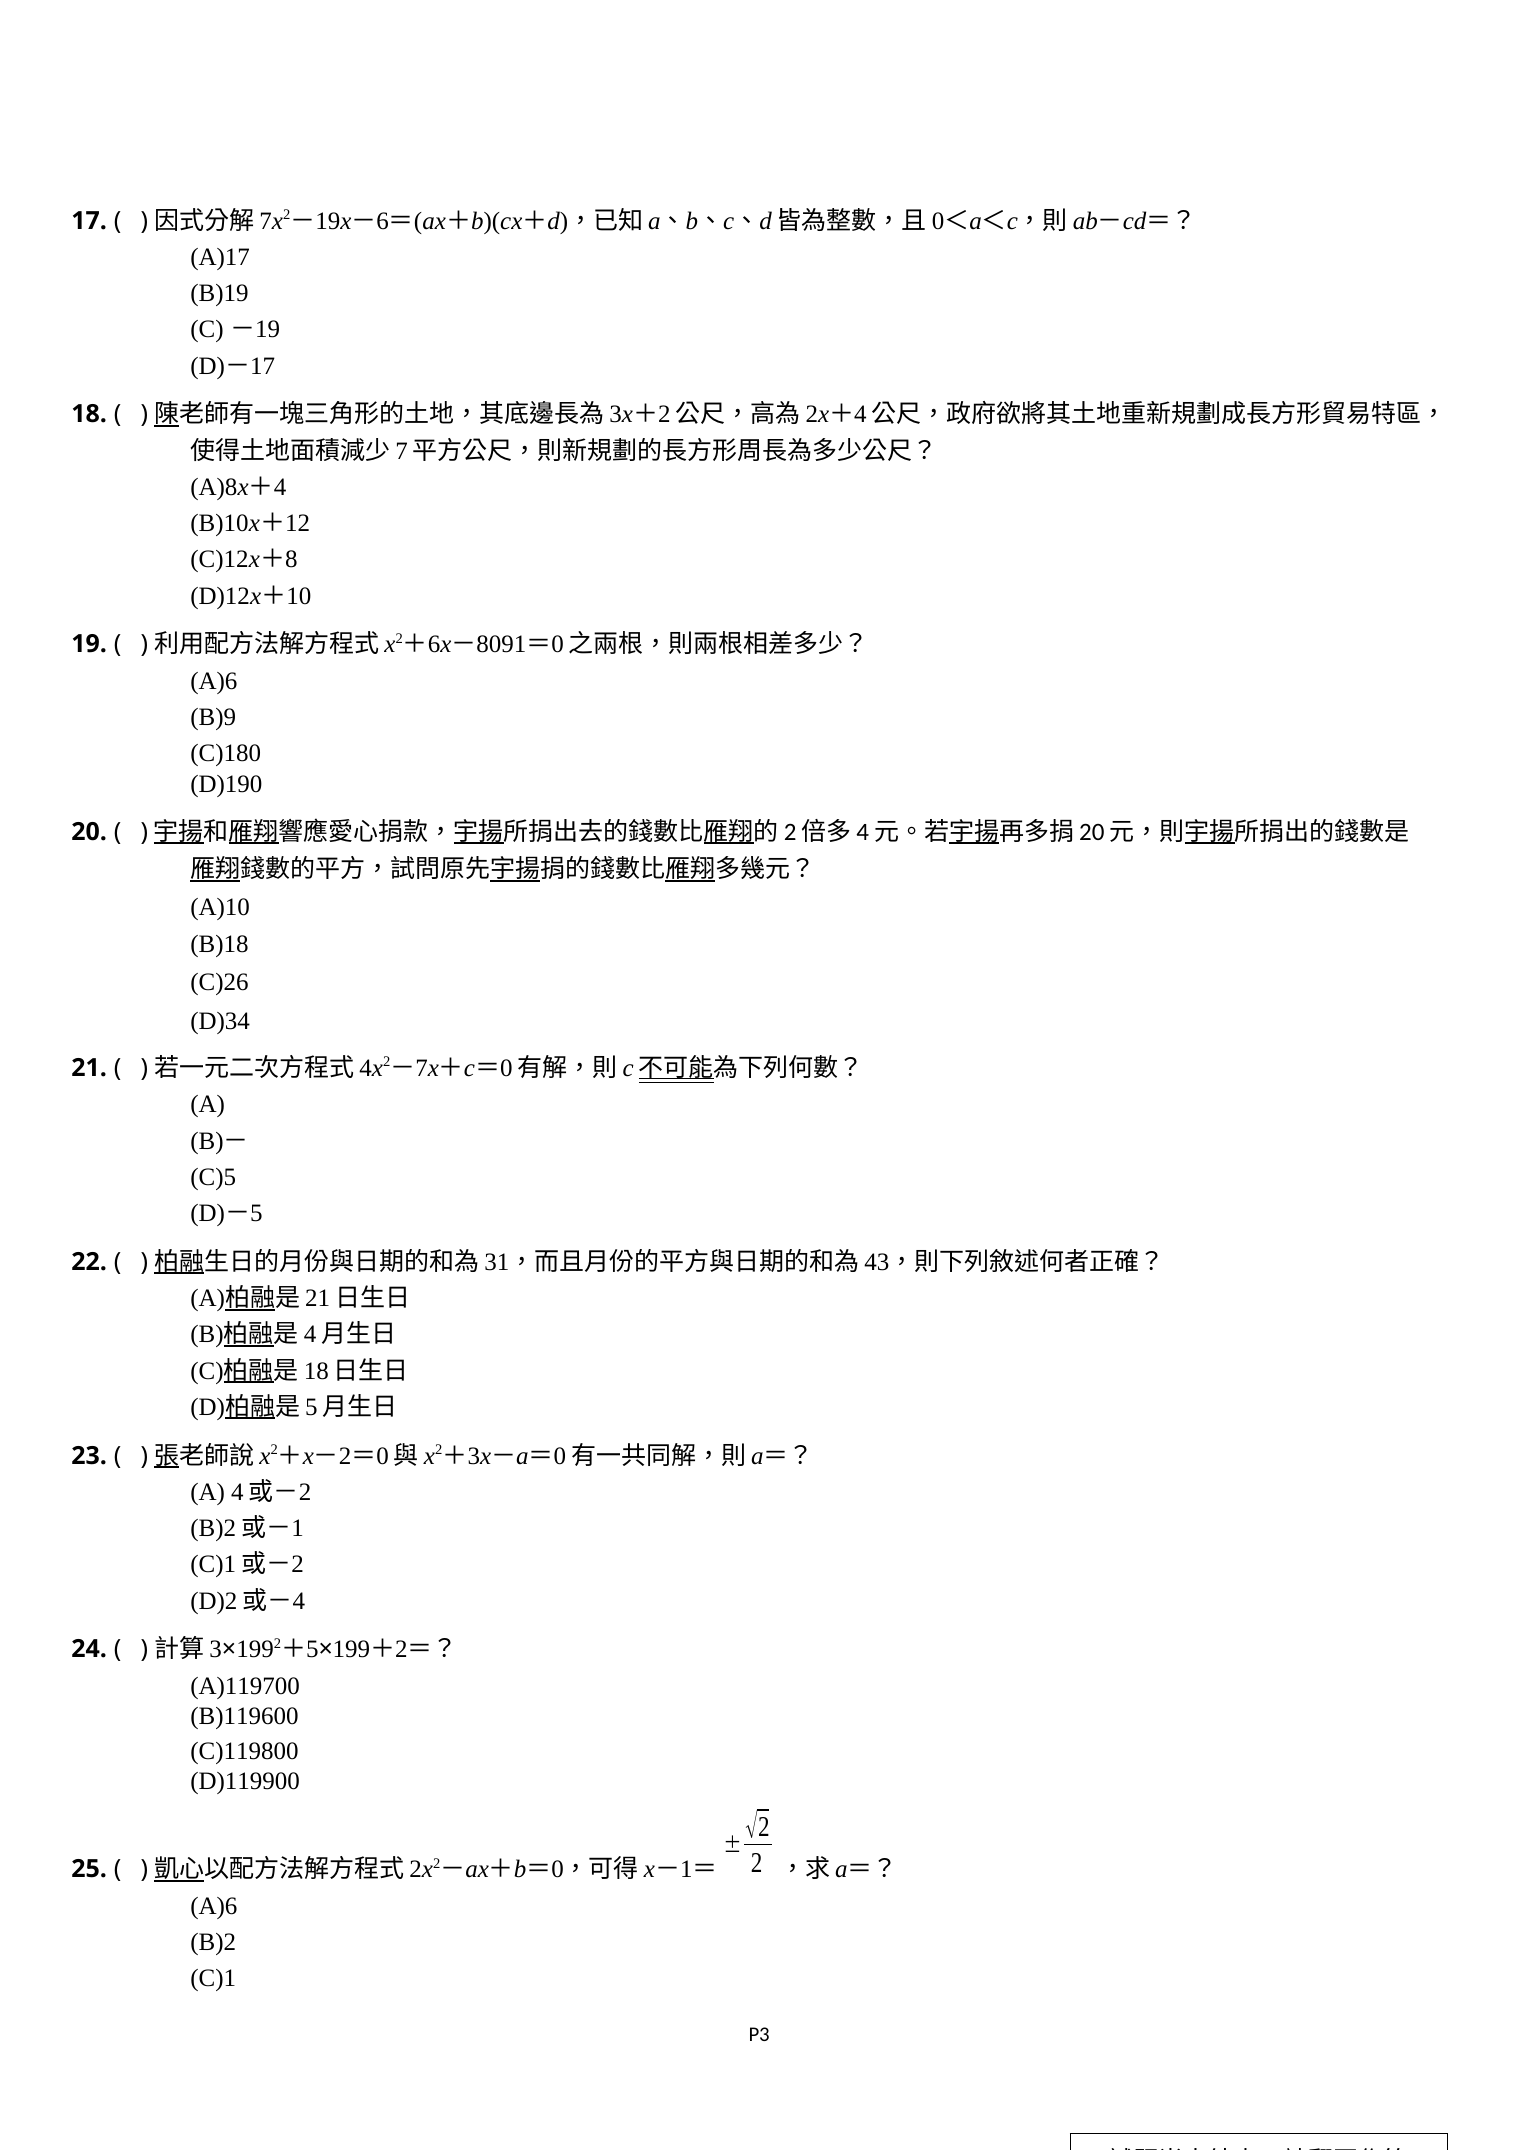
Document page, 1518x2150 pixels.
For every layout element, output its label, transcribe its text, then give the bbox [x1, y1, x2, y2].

list ( ) 陳老師有一塊三角形的土地，其底邊長為3x＋2公尺，高為2x＋4公尺，政府欲將其土地重新規劃成長方形貿易特區，使得土地面積減少7平方公尺，則新規劃的長方形周長為多少公尺？ (A)8x＋4 (B)10x＋12 (C)12x＋8 (D)12x＋10 [113, 394, 1434, 611]
list ( ) 張老師說x2＋x－2＝0與x2＋3x－a＝0有一共同解，則a＝？ (A) 4或－2 (B)2或－1 (C)1或－2 (D)2或－4 [113, 1435, 1434, 1616]
list [113, 101, 1434, 188]
list 試題尚未結束，請翻頁作答(3/4) [1085, 2141, 1432, 2150]
list ( ) 柏融生日的月份與日期的和為31，而且月份的平方與日期的和為43，則下列敘述何者正確？ (A)柏融是21日生日 (B)柏融是4月生日 (C)柏融是18日生日 (D)柏融是5月生日 [113, 1241, 1434, 1423]
list ( ) 計算3×1992＋5×199＋2＝？ (A)119700 (B)119600 (C)119800 (D)119900 [113, 1629, 1434, 1795]
list ( ) 宇揚和雁翔響應愛心捐款，宇揚所捐出去的錢數比雁翔的2倍多4元。若宇揚再多捐20元，則宇揚所捐出的錢數是雁翔錢數的平方，試問原先宇揚捐的錢數比雁翔多幾元？ (A)10 (B)18 (C)26 (D)34 [113, 810, 1434, 1035]
list ( ) 若一元二次方程式4x2－7x＋c＝0有解，則c不可能為下列何數？ (A) (B)－ (C)5 (D)－5 [113, 1048, 1434, 1229]
list ( ) 因式分解7x2－19x－6＝(ax＋b)(cx＋d)，已知a、b、c、d皆為整數，且0＜a＜c，則ab－cd＝？ (A)17 (B)19 (C) －19 (D)－17 [113, 200, 1434, 381]
list ( ) 利用配方法解方程式x2＋6x－8091＝0之兩根，則兩根相差多少？ (A)6 (B)9 (C)180 (D)190 [113, 624, 1434, 798]
list ( ) 凱心以配方法解方程式2x2－ax＋b＝0，可得x－1＝，求a＝？ (A)6 (B)2 (C)1 [113, 1808, 1434, 1994]
